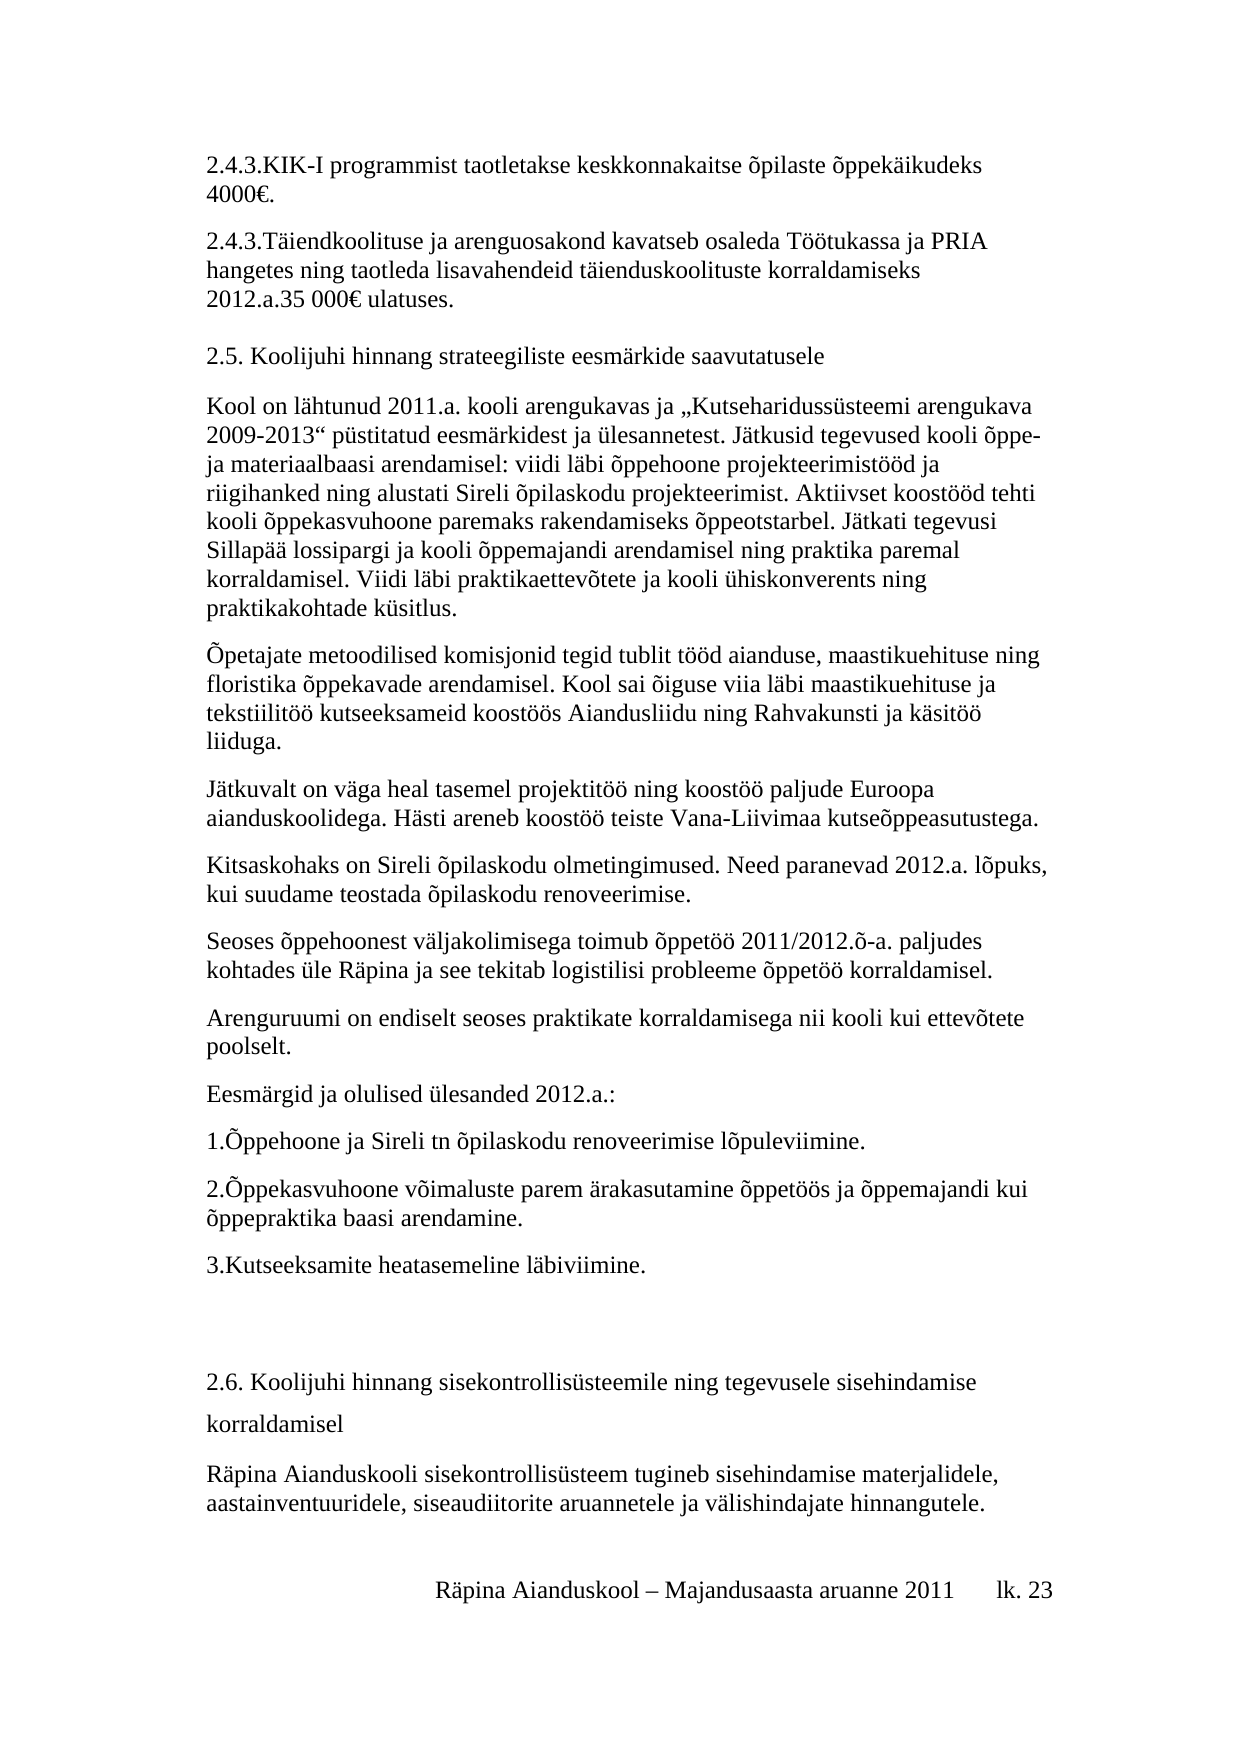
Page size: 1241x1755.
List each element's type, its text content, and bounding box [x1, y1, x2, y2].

text 2.5. Koolijuhi hinnang strateegiliste eesmärkide saavutatusele [206, 331, 1053, 373]
text Kitsaskohaks on Sireli õpilaskodu olmetingimused. Need paranevad 2012.a. lõpuks, kui suudame teostada õpilaskodu renoveerimise. [206, 850, 1053, 908]
text 2.Õppekasvuhoone võimaluste parem ärakasutamine õppetöös ja õppemajandi kui õppepraktika baasi arendamine. [206, 1174, 1053, 1231]
text 2.4.3.Täiendkoolituse ja arenguosakond kavatseb osaleda Töötukassa ja PRIA hangetes ning taotleda lisavahendeid täienduskoolituste korraldamiseks 2012.a.35 000€ ulatuses. [206, 226, 1053, 312]
text Kool on lähtunud 2011.a. kooli arengukavas ja „Kutseharidussüsteemi arengukava 2009-2013“ püstitatud eesmärkidest ja ülesannetest. Jätkusid tegevused kooli õppe- ja materiaalbaasi arendamisel: viidi läbi õppehoone projekteerimistööd ja riigihanked ning alustati Sireli õpilaskodu projekteerimist. Aktiivset koostööd tehti kooli õppekasvuhoone paremaks rakendamiseks õppeotstarbel. Jätkati tegevusi Sillapää lossipargi ja kooli õppemajandi arendamisel ning praktika paremal korraldamisel. Viidi läbi praktikaettevõtete ja kooli ühiskonverents ning praktikakohtade küsitlus. [206, 391, 1053, 621]
text Jätkuvalt on väga heal tasemel projektitöö ning koostöö paljude Euroopa aianduskoolidega. Hästi areneb koostöö teiste Vana-Liivimaa kutseõppeasutustega. [206, 774, 1053, 831]
text 3.Kutseeksamite heatasemeline läbiviimine. [206, 1250, 1053, 1279]
text 2.4.3.KIK-I programmist taotletakse keskkonnakaitse õpilaste õppekäikudeks 4000€. [206, 150, 1053, 207]
text Õpetajate metoodilised komisjonid tegid tublit tööd aianduse, maastikuehituse ning floristika õppekavade arendamisel. Kool sai õiguse viia läbi maastikuehituse ja tekstiilitöö kutseeksameid koostöös Aiandusliidu ning Rahvakunsti ja käsitöö liiduga. [206, 640, 1053, 755]
text Seoses õppehoonest väljakolimisega toimub õppetöö 2011/2012.õ-a. paljudes kohtades üle Räpina ja see tekitab logistilisi probleeme õppetöö korraldamisel. [206, 926, 1053, 984]
text 1.Õppehoone ja Sireli tn õpilaskodu renoveerimise lõpuleviimine. [206, 1126, 1053, 1155]
text 2.6. Koolijuhi hinnang sisekontrollisüsteemile ning tegevusele sisehindamise korraldamisel [206, 1358, 1053, 1440]
text Räpina Aianduskooli sisekontrollisüsteem tugineb sisehindamise materjalidele, aastainventuuridele, siseaudiitorite aruannetele ja välishindajate hinnangutele. [206, 1459, 1053, 1517]
text Arenguruumi on endiselt seoses praktikate korraldamisega nii kooli kui ettevõtete poolselt. [206, 1003, 1053, 1060]
text Eesmärgid ja olulised ülesanded 2012.a.: [206, 1079, 1053, 1108]
